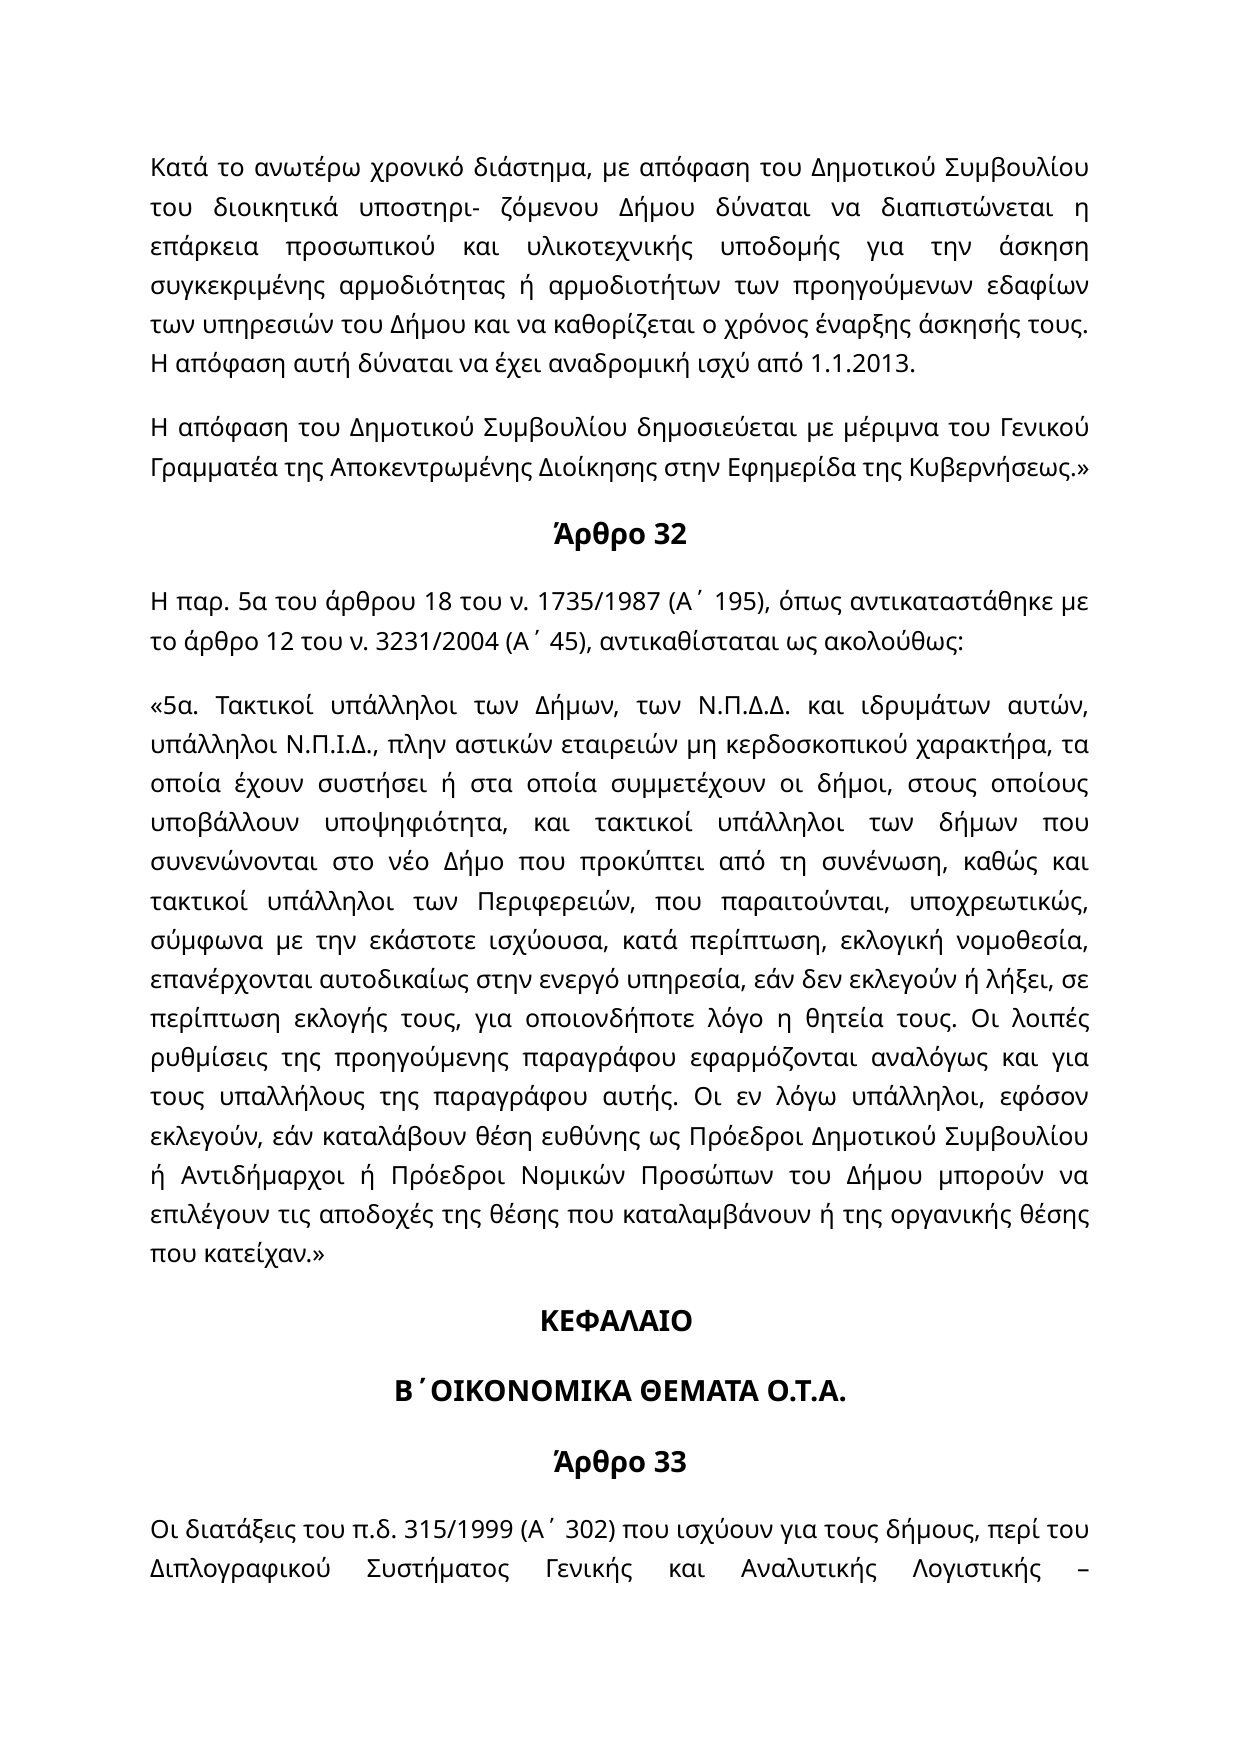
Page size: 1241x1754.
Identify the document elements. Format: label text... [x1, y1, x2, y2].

subtitle Άρθρο 32 [150, 513, 1090, 553]
text Οι διατάξεις του π.δ. 315/1999 (Α΄ 302) που ισχύουν για τους δήμους, περί του Διπλογραφικού Συστήματος Γενικής και Αναλυτικής Λογιστικής – [150, 1512, 1090, 1585]
text Η παρ. 5α του άρθρου 18 του ν. 1735/1987 (Α΄ 195), όπως αντικαταστάθηκε με το άρθρο 12 του ν. 3231/2004 (Α΄ 45), αντικαθίσταται ως ακολούθως: [150, 584, 1090, 657]
subtitle Άρθρο 33 [150, 1441, 1090, 1481]
text Η απόφαση του Δημοτικού Συμβουλίου δημοσιεύεται με μέριμνα του Γενικού Γραμματέα της Αποκεντρωμένης Διοίκησης στην Εφημερίδα της Κυβερνήσεως.» [150, 410, 1090, 483]
text «5α. Τακτικοί υπάλληλοι των Δήμων, των Ν.Π.Δ.Δ. και ιδρυμάτων αυτών, υπάλληλοι Ν.Π.Ι.Δ., πλην αστικών εταιρειών μη κερδοσκοπικού χαρακτήρα, τα οποία έχουν συστήσει ή στα οποία συμμετέχουν οι δήμοι, στους οποίους υποβάλλουν υποψηφιότητα, και τακτικοί υπάλληλοι των δήμων που συνενώνονται στο νέο Δήμο που προκύπτει από τη συνένωση, καθώς και τακτικοί υπάλληλοι των Περιφερειών, που παραιτούνται, υποχρεωτικώς, σύμφωνα με την εκάστοτε ισχύουσα, κατά περίπτωση, εκλογική νομοθεσία, επανέρχονται αυτοδικαίως στην ενεργό υπηρεσία, εάν δεν εκλεγούν ή λήξει, σε περίπτωση εκλογής τους, για οποιονδήποτε λόγο η θητεία τους. Οι λοιπές ρυθμίσεις της προηγούμενης παραγράφου εφαρμόζονται αναλόγως και για τους υπαλλήλους της παραγράφου αυτής. Οι εν λόγω υπάλληλοι, εφόσον εκλεγούν, εάν καταλάβουν θέση ευθύνης ως Πρόεδροι Δημοτικού Συμβουλίου ή Αντιδήμαρχοι ή Πρόεδροι Νομικών Προσώπων του Δήμου μπορούν να επιλέγουν τις αποδοχές της θέσης που καταλαμβάνουν ή της οργανικής θέσης που κατείχαν.» [150, 687, 1090, 1270]
text Κατά το ανωτέρω χρονικό διάστημα, με απόφαση του Δημοτικού Συμβουλίου του διοικητικά υποστηρι- ζόμενου Δήμου δύναται να διαπιστώνεται η επάρκεια προσωπικού και υλικοτεχνικής υποδομής για την άσκηση συγκεκριμένης αρμοδιότητας ή αρμοδιοτήτων των προηγούμενων εδαφίων των υπηρεσιών του Δήμου και να καθορίζεται ο χρόνος έναρξης άσκησής τους. Η απόφαση αυτή δύναται να έχει αναδρομική ισχύ από 1.1.2013. [150, 150, 1090, 380]
subtitle Β΄ΟΙΚΟΝΟΜΙΚΑ ΘΕΜΑΤΑ Ο.Τ.Α. [150, 1370, 1090, 1410]
subtitle ΚΕΦΑΛΑΙΟ [150, 1300, 1090, 1339]
